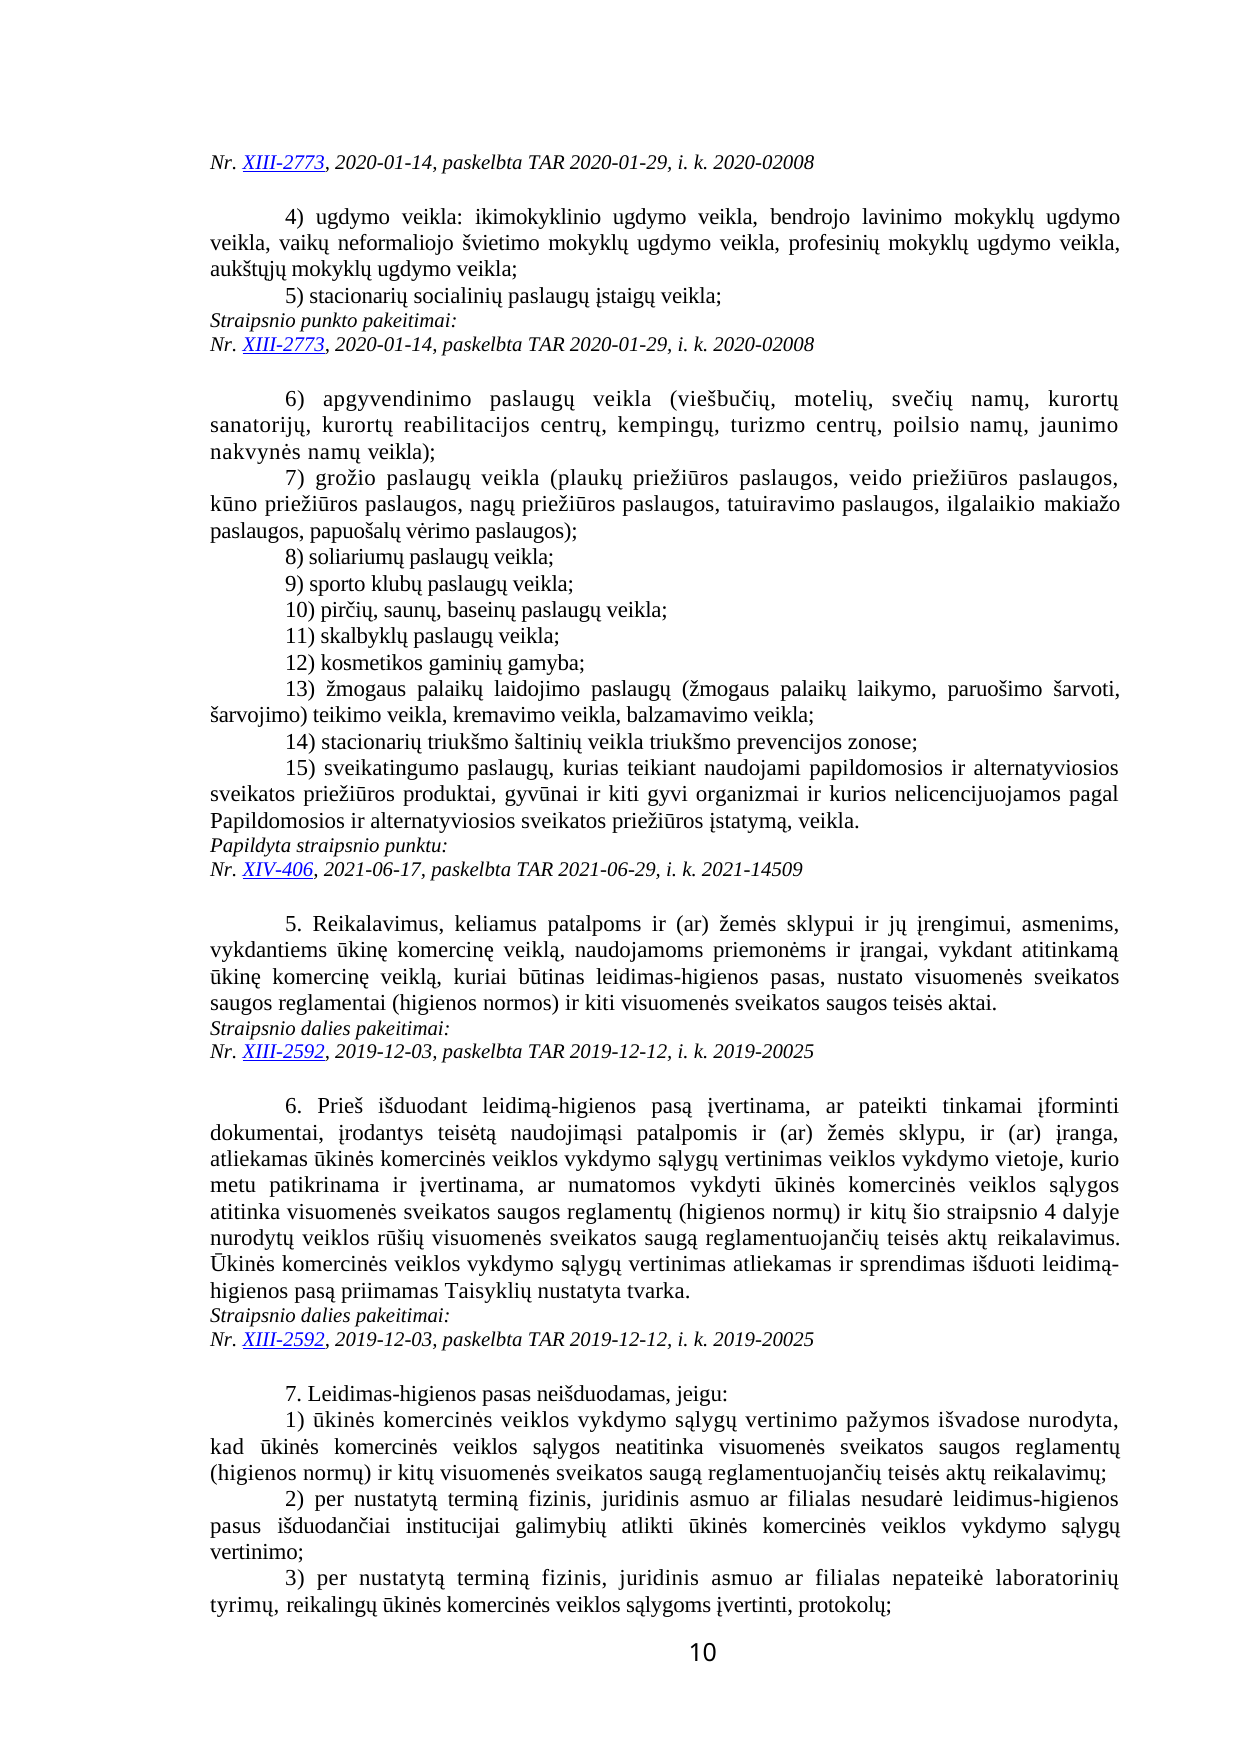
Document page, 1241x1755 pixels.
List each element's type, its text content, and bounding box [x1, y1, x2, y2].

text 1) ūkinės komercinės veiklos vykdymo sąlygų vertinimo pažymos išvadose nurodyta, kad ūkinės komercinės veiklos sąlygos neatitinka visuomenės sveikatos saugos reglamentų (higienos normų) ir kitų visuomenės sveikatos saugą reglamentuojančių teisės aktų reikalavimų; [210, 1406, 1120, 1485]
text 10) pirčių, saunų, baseinų paslaugų veikla; [210, 596, 1120, 622]
text 6) apgyvendinimo paslaugų veikla (viešbučių, motelių, svečių namų, kurortų sanatorijų, kurortų reabilitacijos centrų, kempingų, turizmo centrų, poilsio namų, jaunimo nakvynės namų veikla); [210, 385, 1120, 464]
text 7) grožio paslaugų veikla (plaukų priežiūros paslaugos, veido priežiūros paslaugos, kūno priežiūros paslaugos, nagų priežiūros paslaugos, tatuiravimo paslaugos, ilgalaikio makiažo paslaugos, papuošalų vėrimo paslaugos); [210, 464, 1120, 543]
text Papildyta straipsnio punktu: [210, 833, 1120, 857]
text 7. Leidimas-higienos pasas neišduodamas, jeigu: [210, 1380, 1120, 1406]
text 15) sveikatingumo paslaugų, kurias teikiant naudojami papildomosios ir alternatyviosios sveikatos priežiūros produktai, gyvūnai ir kiti gyvi organizmai ir kurios nelicencijuojamos pagal Papildomosios ir alternatyviosios sveikatos priežiūros įstatymą, veikla. [210, 754, 1120, 833]
text 13) žmogaus palaikų laidojimo paslaugų (žmogaus palaikų laikymo, paruošimo šarvoti, šarvojimo) teikimo veikla, kremavimo veikla, balzamavimo veikla; [210, 675, 1120, 728]
text 6. Prieš išduodant leidimą-higienos pasą įvertinama, ar pateikti tinkamai įforminti dokumentai, įrodantys teisėtą naudojimąsi patalpomis ir (ar) žemės sklypu, ir (ar) įranga, atliekamas ūkinės komercinės veiklos vykdymo sąlygų vertinimas veiklos vykdymo vietoje, kurio metu patikrinama ir įvertinama, ar numatomos vykdyti ūkinės komercinės veiklos sąlygos atitinka visuomenės sveikatos saugos reglamentų (higienos normų) ir kitų šio straipsnio 4 dalyje nurodytų veiklos rūšių visuomenės sveikatos saugą reglamentuojančių teisės aktų reikalavimus. Ūkinės komercinės veiklos vykdymo sąlygų vertinimas atliekamas ir sprendimas išduoti leidimą-higienos pasą priimamas Taisyklių nustatyta tvarka. [210, 1092, 1120, 1303]
text Nr. XIV-406, 2021-06-17, paskelbta TAR 2021-06-29, i. k. 2021-14509 [210, 857, 1120, 881]
text Nr. XIII-2592, 2019-12-03, paskelbta TAR 2019-12-12, i. k. 2019-20025 [210, 1327, 1120, 1351]
text 5) stacionarių socialinių paslaugų įstaigų veikla; [210, 282, 1120, 308]
text Straipsnio punkto pakeitimai: [210, 308, 1120, 332]
text Straipsnio dalies pakeitimai: [210, 1303, 1120, 1327]
text Nr. XIII-2592, 2019-12-03, paskelbta TAR 2019-12-12, i. k. 2019-20025 [210, 1039, 1120, 1063]
text 11) skalbyklų paslaugų veikla; [210, 622, 1120, 649]
text 2) per nustatytą terminą fizinis, juridinis asmuo ar filialas nesudarė leidimus-higienos pasus išduodančiai institucijai galimybių atlikti ūkinės komercinės veiklos vykdymo sąlygų vertinimo; [210, 1485, 1120, 1564]
text 8) soliariumų paslaugų veikla; [210, 543, 1120, 569]
text 3) per nustatytą terminą fizinis, juridinis asmuo ar filialas nepateikė laboratorinių tyrimų, reikalingų ūkinės komercinės veiklos sąlygoms įvertinti, protokolų; [210, 1564, 1120, 1617]
text 4) ugdymo veikla: ikimokyklinio ugdymo veikla, bendrojo lavinimo mokyklų ugdymo veikla, vaikų neformaliojo švietimo mokyklų ugdymo veikla, profesinių mokyklų ugdymo veikla, aukštųjų mokyklų ugdymo veikla; [210, 203, 1120, 282]
text 9) sporto klubų paslaugų veikla; [210, 569, 1120, 596]
text Straipsnio dalies pakeitimai: [210, 1015, 1120, 1039]
text 5. Reikalavimus, keliamus patalpoms ir (ar) žemės sklypui ir jų įrengimui, asmenims, vykdantiems ūkinę komercinę veiklą, naudojamoms priemonėms ir įrangai, vykdant atitinkamą ūkinę komercinę veiklą, kuriai būtinas leidimas-higienos pasas, nustato visuomenės sveikatos saugos reglamentai (higienos normos) ir kiti visuomenės sveikatos saugos teisės aktai. [210, 910, 1120, 1015]
text Nr. XIII-2773, 2020-01-14, paskelbta TAR 2020-01-29, i. k. 2020-02008 [210, 332, 1120, 356]
text 14) stacionarių triukšmo šaltinių veikla triukšmo prevencijos zonose; [210, 728, 1120, 754]
text 12) kosmetikos gaminių gamyba; [210, 649, 1120, 675]
text Nr. XIII-2773, 2020-01-14, paskelbta TAR 2020-01-29, i. k. 2020-02008 [210, 150, 1120, 174]
